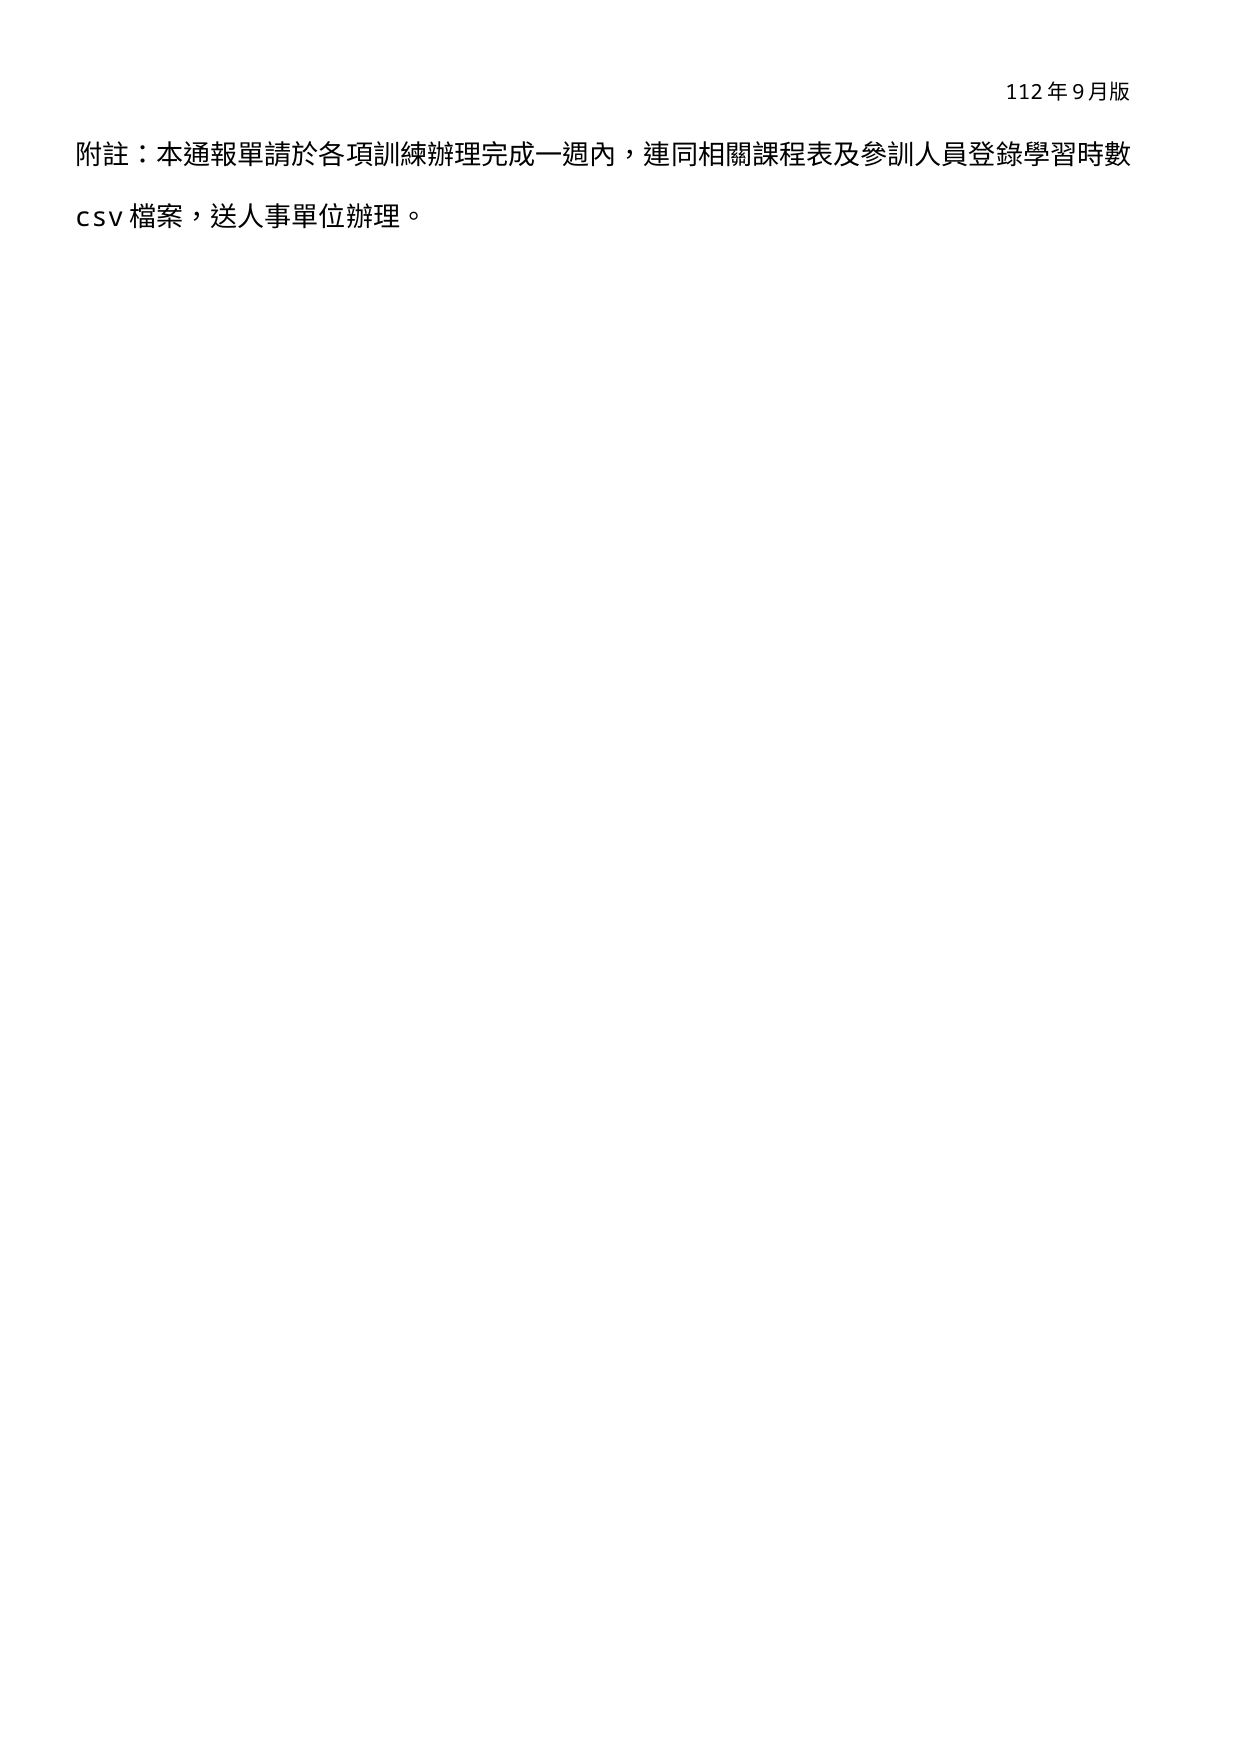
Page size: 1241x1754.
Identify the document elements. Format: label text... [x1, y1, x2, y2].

text 附註：本通報單請於各項訓練辦理完成一週內，連同相關課程表及參訓人員登錄學習時數csv檔案，送人事單位辦理。 [75, 111, 1165, 236]
